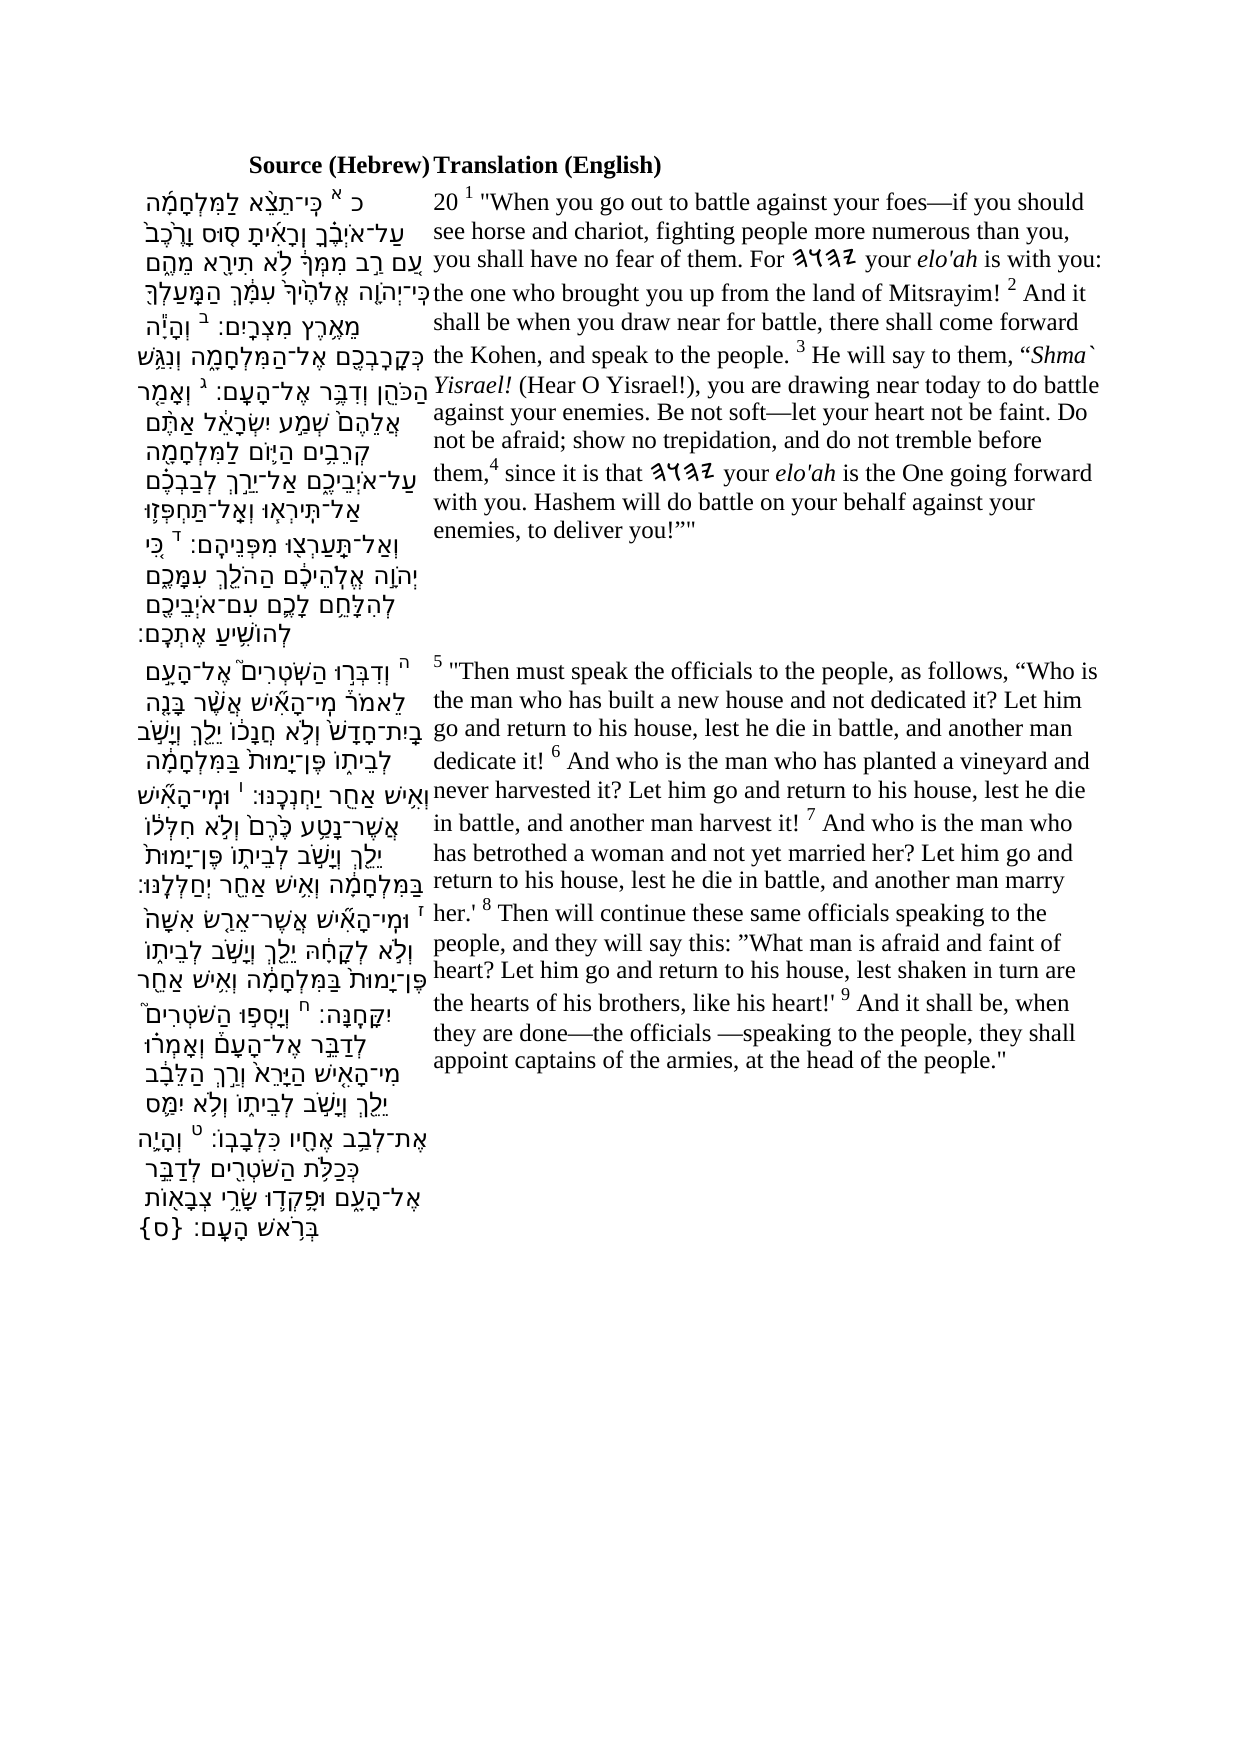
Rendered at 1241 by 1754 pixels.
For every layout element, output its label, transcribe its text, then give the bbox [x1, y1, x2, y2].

table_header Source (Hebrew) [135, 150, 431, 181]
table_cell 5 "Then must speak the officials to the people, as follows, “Who is the man who has built a new house and not dedicated it? Let him go and return to his house, lest he die in battle, and another man dedicate it! 6 And who is the man who has planted a vineyard and never harvested it? Let him go and return to his house, lest he die in battle, and another man harvest it! 7 And who is the man who has betrothed a woman and not yet married her? Let him go and return to his house, lest he die in battle, and another man marry her.' 8 Then will continue these same officials speaking to the people, and they will say this: ”What man is afraid and faint of heart? Let him go and return to his house, lest shaken in turn are the hearts of his brothers, like his heart!' 9 And it shall be, when they are done—the officials —speaking to the people, they shall appoint captains of the armies, at the head of the people." [431, 650, 1105, 1243]
table_header Translation (English) [431, 150, 1105, 181]
table_cell 20 1 "When you go out to battle against your foes—if you should see horse and chariot, fighting people more numerous than you, you shall have no fear of them. For 𐤉𐤄𐤅𐤄 your elo'ah is with you: the one who brought you up from the land of Mitsrayim! 2 And it shall be when you draw near for battle, there shall come forward the Kohen, and speak to the people. 3 He will say to them, “Shma` Yisrael! (Hear O Yisrael!), you are drawing near today to do battle against your enemies. Be not soft—let your heart not be faint. Do not be afraid; show no trepidation, and do not tremble before them,4 since it is that 𐤉𐤄𐤅𐤄 your elo'ah is the One going forward with you. Hashem will do battle on your behalf against your enemies, to deliver you!”" [431, 181, 1105, 650]
table_cell ה וְדִבְּר֣וּ הַשֹּֽׁטְרִים֮ אֶל־הָעָ֣ם לֵאמֹר֒ מִֽי־הָאִ֞ישׁ אֲשֶׁ֨ר בָּנָ֤ה בַֽיִת־חָדָשׁ֙ וְלֹ֣א חֲנָכ֔וֹ יֵלֵ֖ךְ וְיָשֹׁ֣ב לְבֵית֑וֹ פֶּן־יָמוּת֙ בַּמִּלְחָמָ֔ה וְאִ֥ישׁ אַחֵ֖ר יַחְנְכֶֽנּוּ׃ ו וּמִֽי־הָאִ֞ישׁ אֲשֶׁר־נָטַ֥ע כֶּ֙רֶם֙ וְלֹ֣א חִלְּל֔וֹ יֵלֵ֖ךְ וְיָשֹׁ֣ב לְבֵית֑וֹ פֶּן־יָמוּת֙ בַּמִּלְחָמָ֔ה וְאִ֥ישׁ אַחֵ֖ר יְחַלְּלֶֽנּוּ׃ ז וּמִֽי־הָאִ֞ישׁ אֲשֶׁר־אֵרַ֤שׂ אִשָּׁה֙ וְלֹ֣א לְקָחָ֔הּ יֵלֵ֖ךְ וְיָשֹׁ֣ב לְבֵית֑וֹ פֶּן־יָמוּת֙ בַּמִּלְחָמָ֔ה וְאִ֥ישׁ אַחֵ֖ר יִקָּחֶֽנָּה׃ ח וְיָסְפ֣וּ הַשֹּׁטְרִים֮ לְדַבֵּ֣ר אֶל־הָעָם֒ וְאָמְר֗וּ מִי־הָאִ֤ישׁ הַיָּרֵא֙ וְרַ֣ךְ הַלֵּבָ֔ב יֵלֵ֖ךְ וְיָשֹׁ֣ב לְבֵית֑וֹ וְלֹ֥א יִמַּ֛ס אֶת־לְבַ֥ב אֶחָ֖יו כִּלְבָבֽוֹ׃ ט וְהָיָ֛ה כְּכַלֹּ֥ת הַשֹּׁטְרִ֖ים לְדַבֵּ֣ר אֶל־הָעָ֑ם וּפָ֥קְד֛וּ שָׂרֵ֥י צְבָא֖וֹת בְּרֹ֥אשׁ הָעָֽם׃ {ס} [135, 650, 431, 1243]
table_cell כ א כִּֽי־תֵצֵ֨א לַמִּלְחָמָ֜ה עַל־אֹיְבֶ֗ךָ וְֽרָאִ֜יתָ ס֤וּס וָרֶ֙כֶב֙ עַ֚ם רַ֣ב מִמְּךָ֔ לֹ֥א תִירָ֖א מֵהֶ֑ם כִּֽי־יְהֹוָ֤ה אֱלֹהֶ֙יךָ֙ עִמָּ֔ךְ הַמַּֽעַלְךָ֖ מֵאֶ֥רֶץ מִצְרָֽיִם׃ ב וְהָיָ֕ה כְּקָֽרׇבְכֶ֖ם אֶל־הַמִּלְחָמָ֑ה וְנִגַּ֥שׁ הַכֹּהֵ֖ן וְדִבֶּ֥ר אֶל־הָעָֽם׃ ג וְאָמַ֤ר אֲלֵהֶם֙ שְׁמַ֣ע יִשְׂרָאֵ֔ל אַתֶּ֨ם קְרֵבִ֥ים הַיּ֛וֹם לַמִּלְחָמָ֖ה עַל־אֹיְבֵיכֶ֑ם אַל־יֵרַ֣ךְ לְבַבְכֶ֗ם אַל־תִּֽירְא֧וּ וְאַֽל־תַּחְפְּז֛וּ וְאַל־תַּֽעַרְצ֖וּ מִפְּנֵיהֶֽם׃ ד כִּ֚י יְהֹוָ֣ה אֱלֹֽהֵיכֶ֔ם הַהֹלֵ֖ךְ עִמָּכֶ֑ם לְהִלָּחֵ֥ם לָכֶ֛ם עִם־אֹיְבֵיכֶ֖ם לְהוֹשִׁ֥יעַ אֶתְכֶֽם׃ [135, 181, 431, 650]
